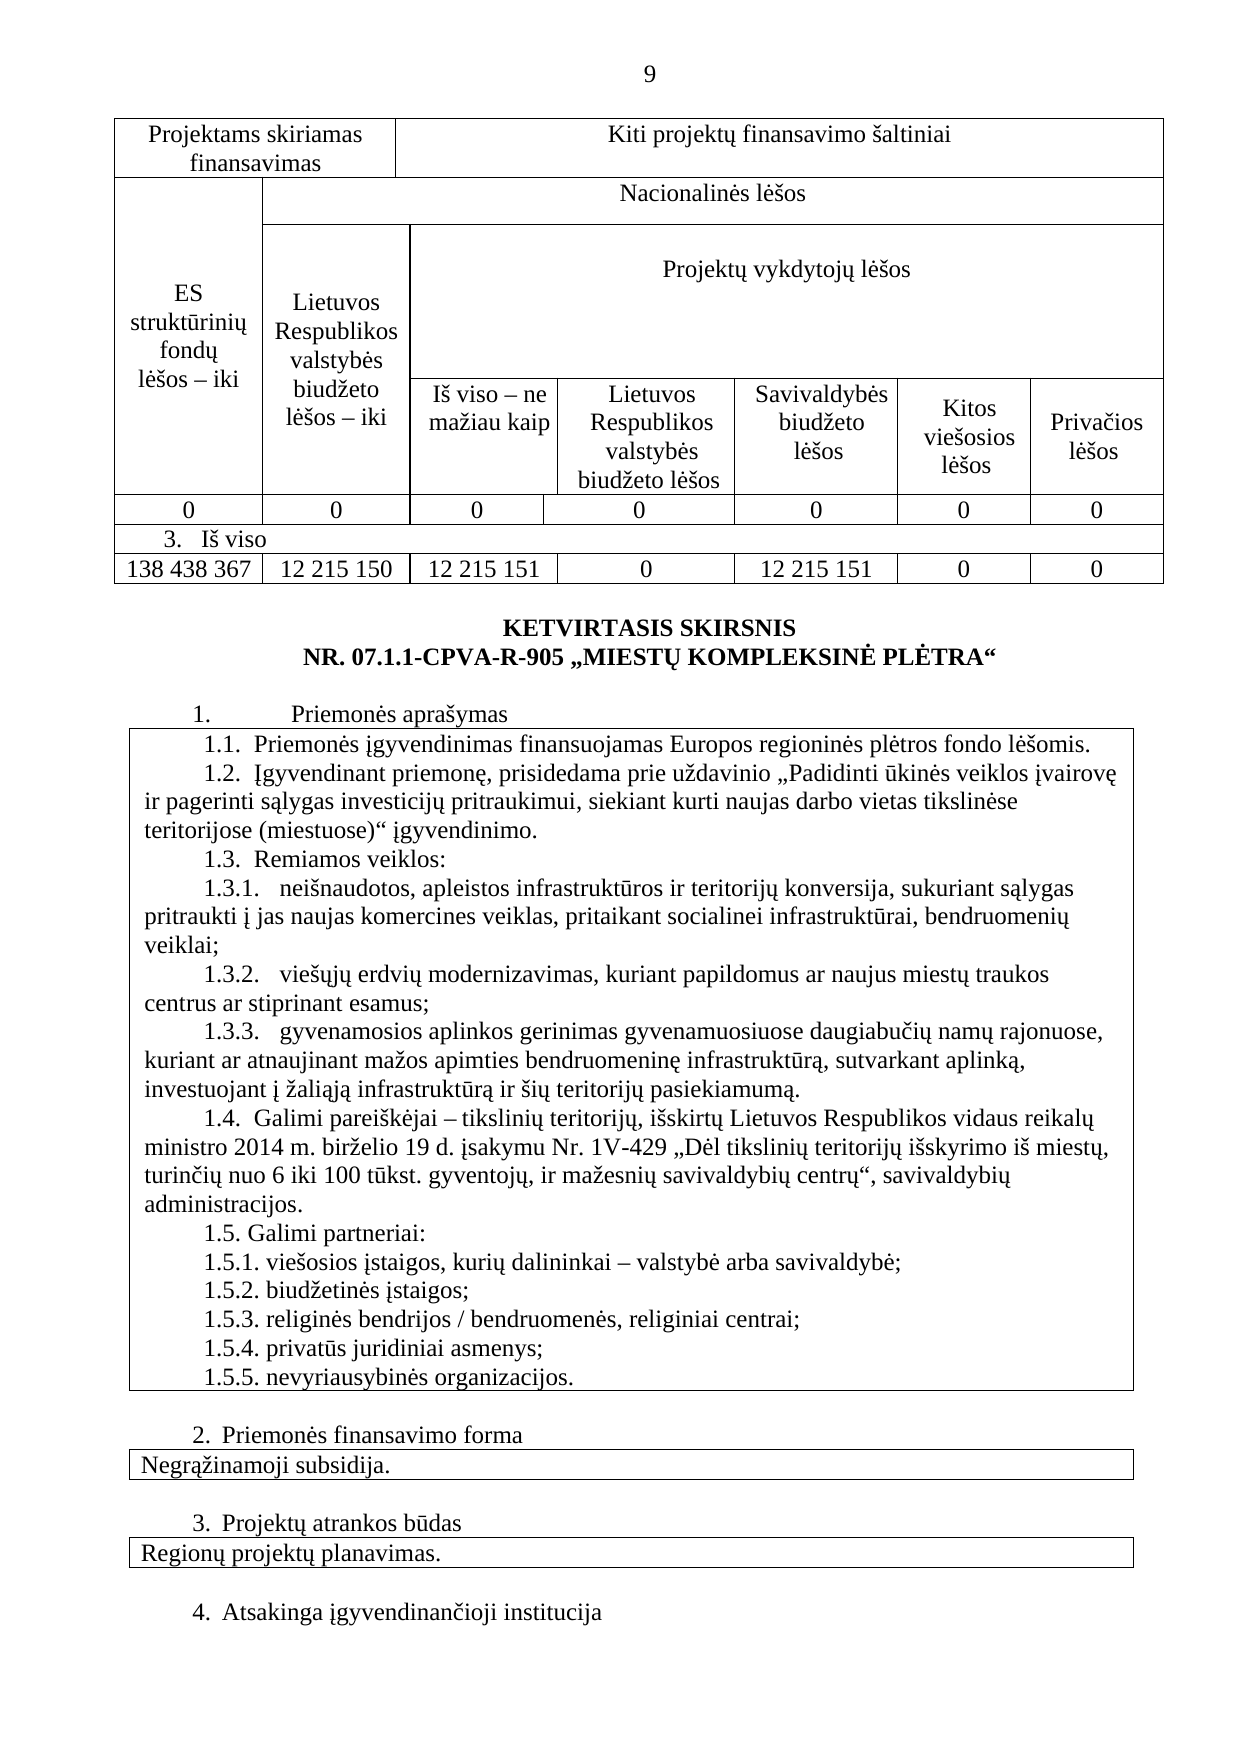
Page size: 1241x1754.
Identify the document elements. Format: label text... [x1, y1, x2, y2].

table_cell 12 215 151 [411, 554, 557, 583]
table_cell 1.4. Galimi pareiškėjai – tikslinių teritorijų, išskirtų Lietuvos Respublikos vidaus reikalų ministro 2014 m. birželio 19 d. įsakymu Nr. 1V-429 „Dėl tikslinių teritorijų išskyrimo iš miestų, turinčių nuo 6 iki 100 tūkst. gyventojų, ir mažesnių savivaldybių centrų“, savivaldybių administracijos. 1.5. Galimi partneriai: 1.5.1. viešosios įstaigos, kurių dalininkai – valstybė arba savivaldybė; 1.5.2. biudžetinės įstaigos; 1.5.3. religinės bendrijos / bendruomenės, religiniai centrai; 1.5.4. privatūs juridiniai asmenys; 1.5.5. nevyriausybinės organizacijos. [130, 1103, 1133, 1390]
table_cell Lietuvos Respublikos valstybės biudžeto lėšos [558, 379, 734, 494]
table_cell Privačios lėšos [1031, 379, 1163, 494]
table_cell Nacionalinės lėšos [263, 178, 1163, 224]
table_cell 0 [898, 495, 1030, 523]
text KETVIRTASIS skirsnis [118, 613, 1181, 642]
table_cell 3. Iš viso [115, 525, 1163, 553]
table_cell 0 [558, 554, 734, 583]
table_cell 12 215 150 [263, 554, 409, 583]
table_cell 0 [1031, 554, 1163, 583]
table_cell 0 [115, 495, 262, 523]
text 2. Priemonės finansavimo forma [156, 1420, 1181, 1449]
table_cell Savivaldybės biudžeto lėšos [735, 379, 897, 494]
table_cell 12 215 151 [735, 554, 897, 583]
table_cell Iš viso – ne mažiau kaip [411, 379, 557, 494]
table_cell 0 [735, 495, 897, 523]
table_cell 1.2. Įgyvendinant priemonę, prisidedama prie uždavinio „Padidinti ūkinės veiklos įvairovę ir pagerinti sąlygas investicijų pritraukimui, siekiant kurti naujas darbo vietas tikslinėse teritorijose (miestuose)“ įgyvendinimo. [130, 758, 1133, 844]
text 4. Atsakinga įgyvendinančioji institucija [192, 1597, 1181, 1626]
table_header Negrąžinamoji subsidija. [130, 1450, 1133, 1479]
table_cell Lietuvos Respublikos valstybės biudžeto lėšos – iki [263, 225, 409, 494]
table_cell 0 [1031, 495, 1163, 523]
table_cell Projektų vykdytojų lėšos [411, 225, 1163, 378]
table_cell 1.3. Remiamos veiklos: 1.3.1. neišnaudotos, apleistos infrastruktūros ir teritorijų konversija, sukuriant sąlygas pritraukti į jas naujas komercines veiklas, pritaikant socialinei infrastruktūrai, bendruomenių veiklai; 1.3.2. viešųjų erdvių modernizavimas, kuriant papildomus ar naujus miestų traukos centrus ar stiprinant esamus; 1.3.3. gyvenamosios aplinkos gerinimas gyvenamuosiuose daugiabučių namų rajonuose, kuriant ar atnaujinant mažos apimties bendruomeninę infrastruktūrą, sutvarkant aplinką, investuojant į žaliąją infrastruktūrą ir šių teritorijų pasiekiamumą. [130, 844, 1133, 1103]
table_header Regionų projektų planavimas. [130, 1538, 1133, 1567]
table_cell 0 [898, 554, 1030, 583]
text 3. Projektų atrankos būdas [156, 1508, 1181, 1537]
table_cell 0 [263, 495, 409, 523]
table_cell 0 [544, 495, 734, 523]
table_header Projektams skiriamas finansavimas [115, 119, 395, 177]
text NR. 07.1.1-CPVA-R-905 „MIESTŲ KOMPLeKSINĖ PLĖTRA“ [118, 642, 1181, 670]
table_cell 138 438 367 [115, 554, 262, 583]
table_cell Kitos viešosios lėšos [898, 379, 1030, 494]
table_cell ES struktūrinių fondų lėšos – iki [115, 178, 262, 494]
text 1. Priemonės aprašymas [156, 699, 1181, 728]
table_cell 0 [411, 495, 543, 523]
table_header 1.1. Priemonės įgyvendinimas finansuojamas Europos regioninės plėtros fondo lėšomis. [130, 729, 1133, 758]
table_header Kiti projektų finansavimo šaltiniai [396, 119, 1163, 177]
